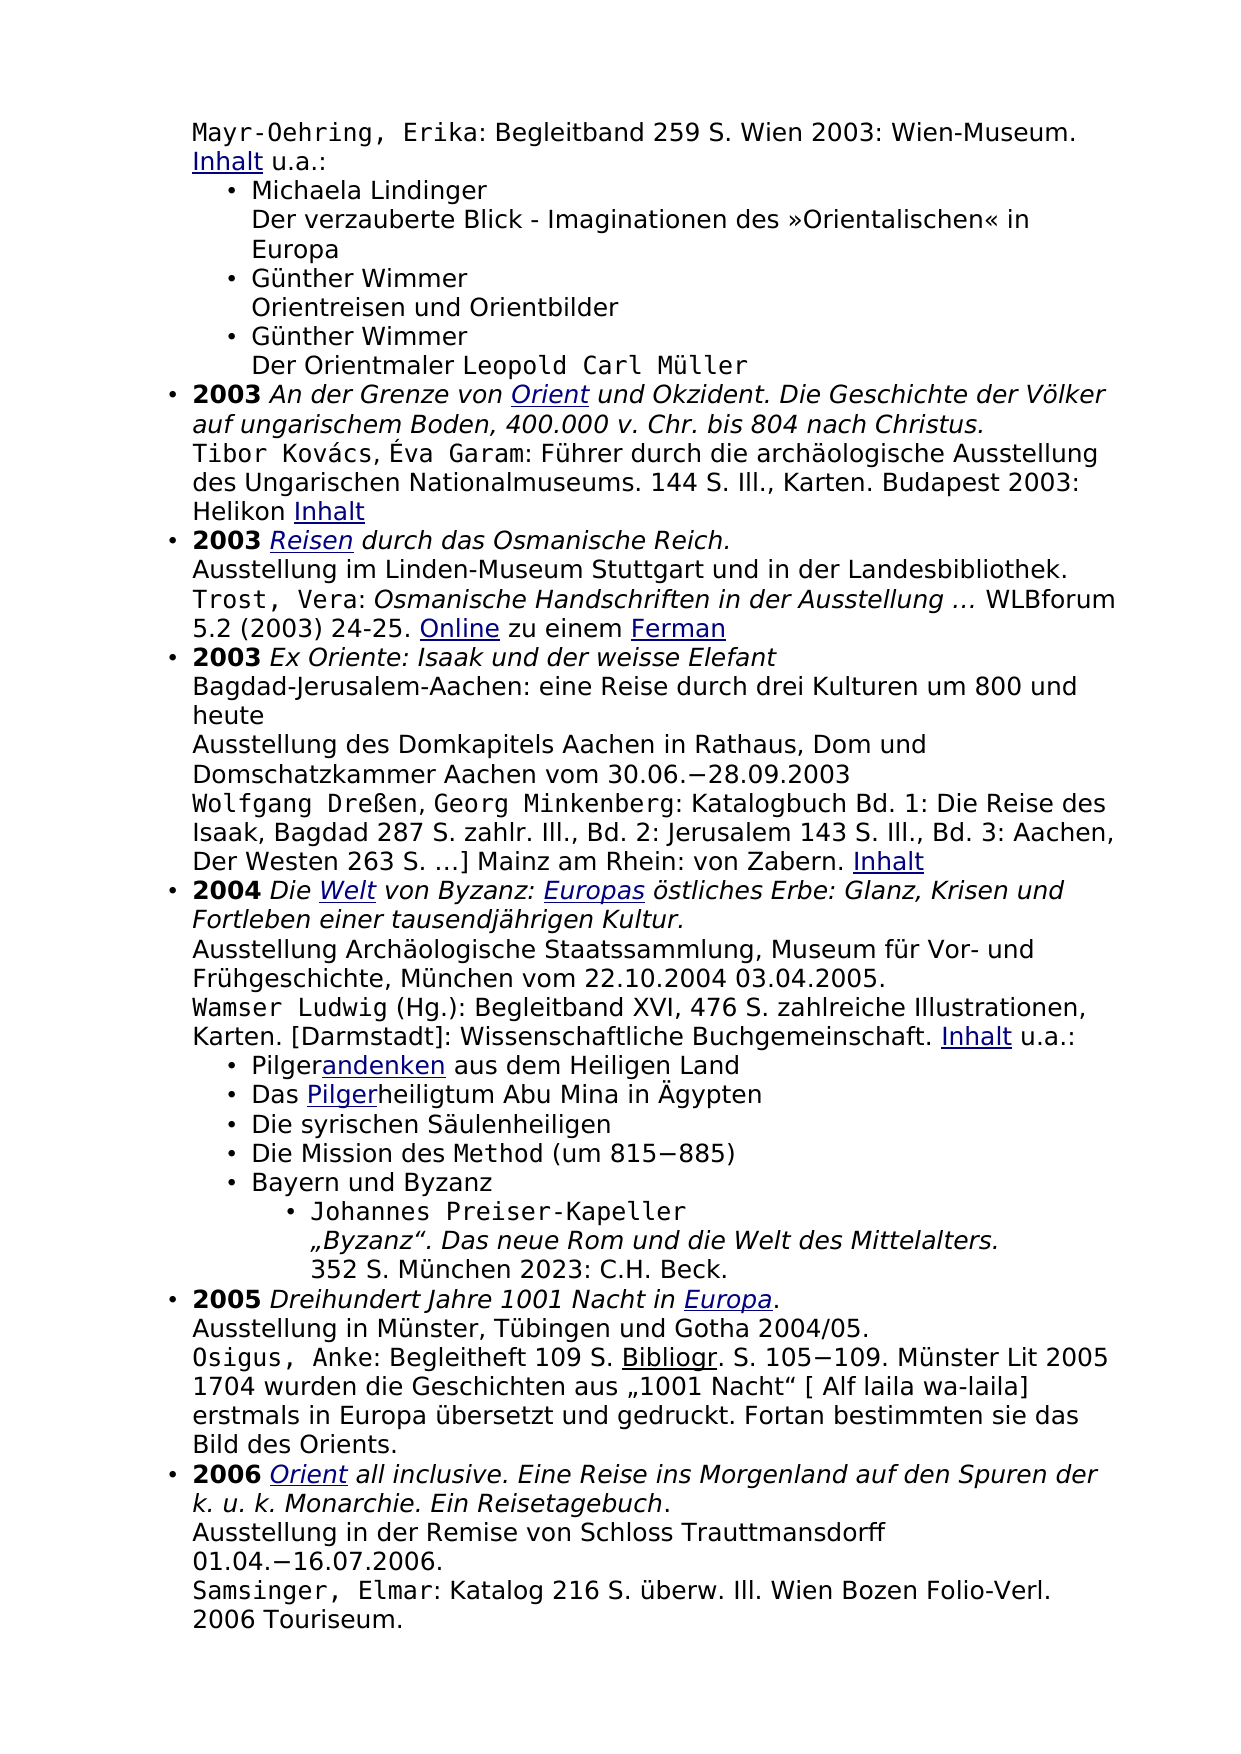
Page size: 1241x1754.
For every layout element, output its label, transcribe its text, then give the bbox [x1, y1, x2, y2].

list 2003 An der Grenze von Orient und Okzident. Die Geschichte der Völker auf ungarischem Boden, 400.000 v. Chr. bis 804 nach Christus. Tibor Kovács, Éva Garam: Führer durch die archäologische Ausstellung des Ungarischen Nationalmuseums. 144 S. Ill., Karten. Budapest 2003: Helikon Inhalt [177, 381, 1122, 526]
list Günther Wimmer Der Orientmaler Leopold Carl Müller [236, 322, 1122, 381]
list Günther Wimmer Orientreisen und Orientbilder [236, 264, 1122, 322]
list 2003 Ex Oriente: Isaak und der weisse Elefant Bagdad-Jerusalem-Aachen: eine Reise durch drei Kulturen um 800 und heute Ausstellung des Domkapitels Aachen in Rathaus, Dom und Domschatzkammer Aachen vom 30.06.−28.09.2003 Wolfgang Dreßen, Georg Minkenberg: Katalogbuch Bd. 1: Die Reise des Isaak, Bagdad 287 S. zahlr. Ill., Bd. 2: Jerusalem 143 S. Ill., Bd. 3: Aachen, Der Westen 263 S. …] Mainz am Rhein: von Zabern. Inhalt [177, 643, 1122, 876]
list Bayern und Byzanz [236, 1168, 1122, 1197]
list Das Pilgerheiligtum Abu Mina in Ägypten [236, 1081, 1122, 1110]
list 2003 Reisen durch das Osmanische Reich. Ausstellung im Linden-Museum Stuttgart und in der Landesbibliothek. Trost, Vera: Osmanische Handschriften in der Ausstellung … WLBforum 5.2 (2003) 24-25. Online zu einem Ferman [177, 526, 1122, 643]
list Pilgerandenken aus dem Heiligen Land [236, 1051, 1122, 1081]
list Michaela Lindinger Der verzauberte Blick - Imaginationen des »Orientalischen« in Europa [236, 176, 1122, 264]
list Die syrischen Säulenheiligen [236, 1110, 1122, 1139]
list Die Mission des Method (um 815−885) [236, 1139, 1122, 1168]
list 2005 Dreihundert Jahre 1001 Nacht in Europa. Ausstellung in Münster, Tübingen und Gotha 2004/05. Osigus, Anke: Begleitheft 109 S. Bibliogr. S. 105−109. Münster Lit 2005 1704 wurden die Geschichten aus „1001 Nacht“ [ Alf laila wa-laila] erstmals in Europa übersetzt und gedruckt. Fortan bestimmten sie das Bild des Orients. [177, 1285, 1122, 1460]
list Johannes Preiser-Kapeller „Byzanz“. Das neue Rom und die Welt des Mittelalters. 352 S. München 2023: C.H. Beck. [295, 1197, 1122, 1285]
list 2006 Orient all inclusive. Eine Reise ins Morgenland auf den Spuren der k. u. k. Monarchie. Ein Reisetagebuch. Ausstellung in der Remise von Schloss Trauttmansdorff 01.04.−16.07.2006. Samsinger, Elmar: Katalog 216 S. überw. Ill. Wien Bozen Folio-Verl. 2006 Touriseum. [177, 1460, 1122, 1635]
list 2004 Die Welt von Byzanz: Europas östliches Erbe: Glanz, Krisen und Fortleben einer tausendjährigen Kultur. Ausstellung Archäologische Staatssammlung, Museum für Vor- und Frühgeschichte, München vom 22.10.2004 03.04.2005. Wamser Ludwig (Hg.): Begleitband XVI, 476 S. zahlreiche Illustrationen, Karten. [Darmstadt]: Wissenschaftliche Buchgemeinschaft. Inhalt u.a.: [177, 876, 1122, 1051]
list Mayr-Oehring, Erika: Begleitband 259 S. Wien 2003: Wien-Museum. Inhalt u.a.: [177, 118, 1122, 176]
